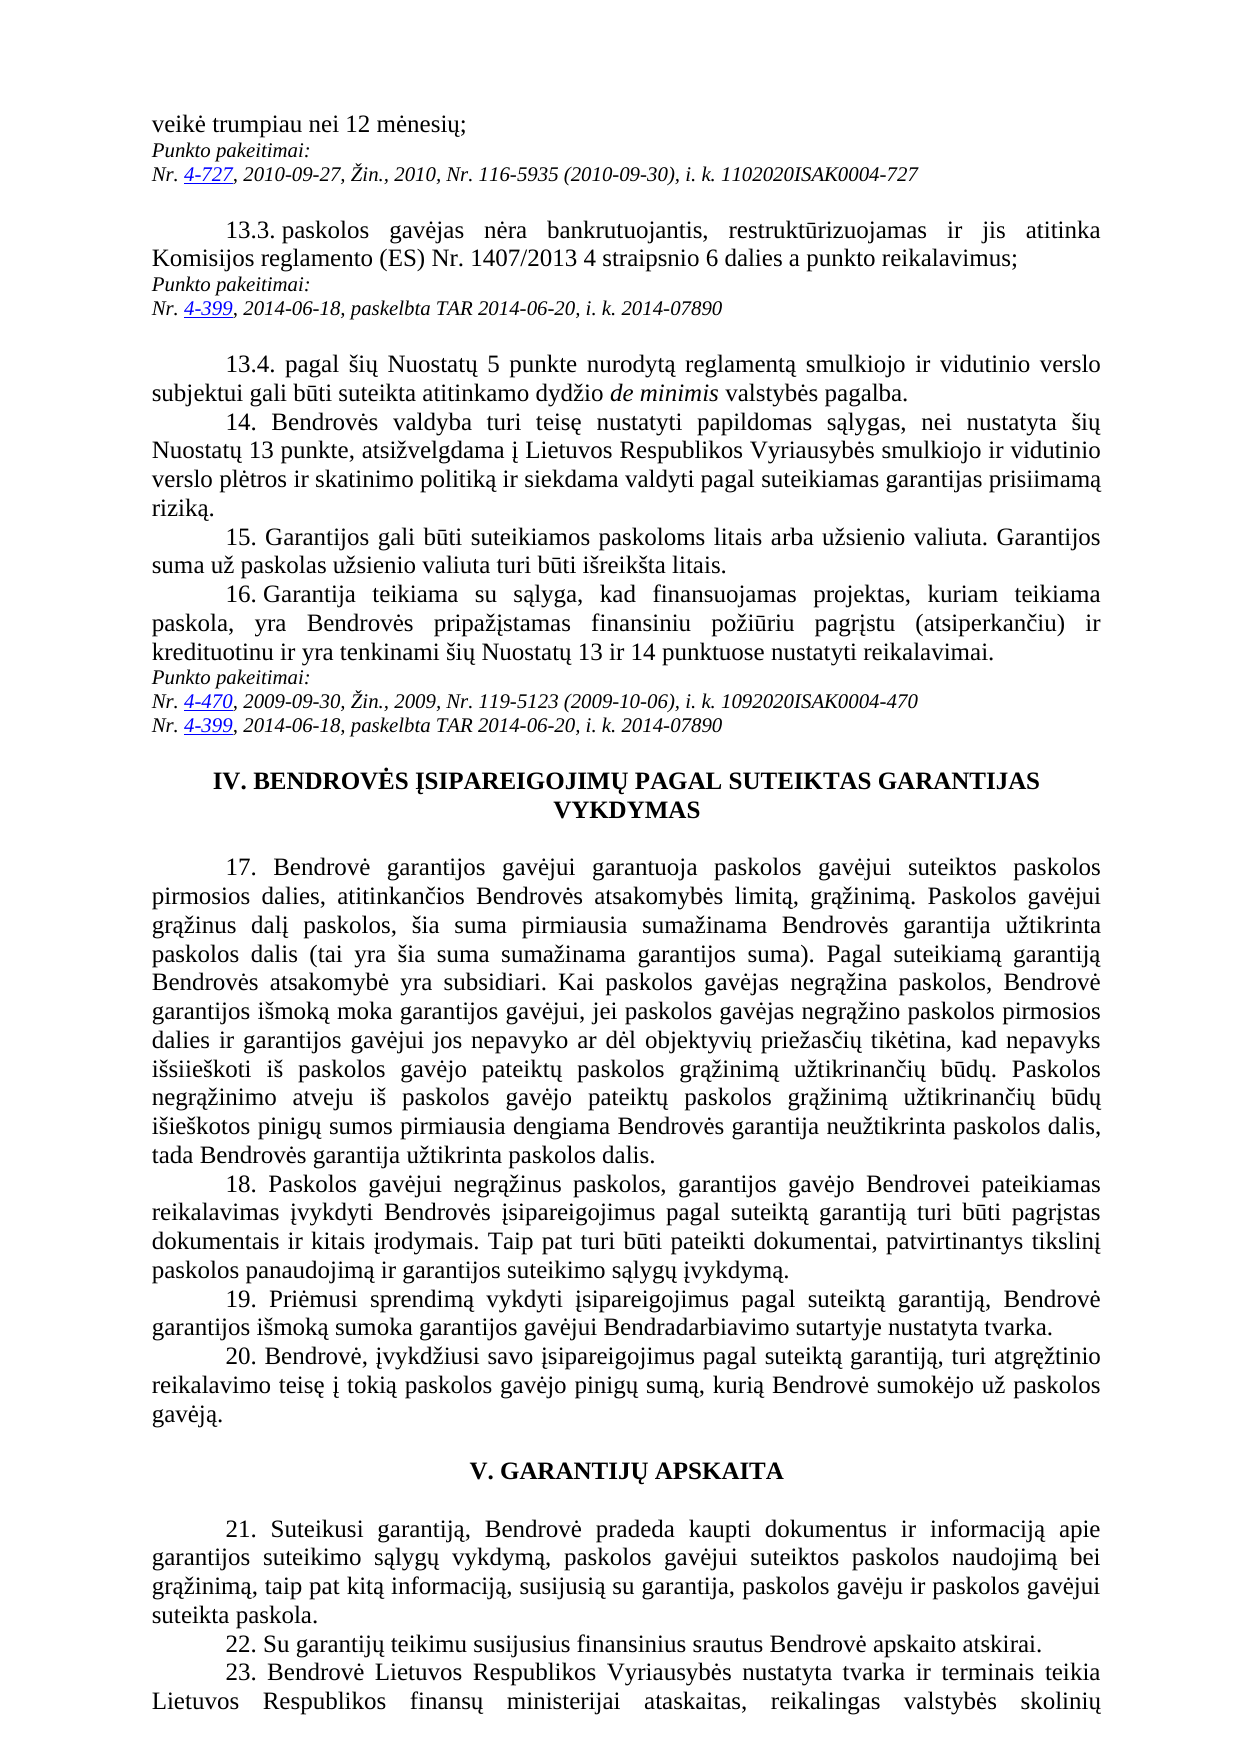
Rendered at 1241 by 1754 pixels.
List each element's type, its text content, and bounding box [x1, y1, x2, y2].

text Punkto pakeitimai: [152, 138, 1102, 162]
text Punkto pakeitimai: [152, 665, 1102, 689]
text veikė trumpiau nei 12 mėnesių; [152, 109, 1102, 138]
text Nr. 4-399, 2014-06-18, paskelbta TAR 2014-06-20, i. k. 2014-07890 [152, 713, 1102, 737]
text V. GARANTIJŲ APSKAITA [152, 1456, 1102, 1485]
text Punkto pakeitimai: [152, 272, 1102, 296]
text 17. Bendrovė garantijos gavėjui garantuoja paskolos gavėjui suteiktos paskolos pirmosios dalies, atitinkančios Bendrovės atsakomybės limitą, grąžinimą. Paskolos gavėjui grąžinus dalį paskolos, šia suma pirmiausia sumažinama Bendrovės garantija užtikrinta paskolos dalis (tai yra šia suma sumažinama garantijos suma). Pagal suteikiamą garantiją Bendrovės atsakomybė yra subsidiari. Kai paskolos gavėjas negrąžina paskolos, Bendrovė garantijos išmoką moka garantijos gavėjui, jei paskolos gavėjas negrąžino paskolos pirmosios dalies ir garantijos gavėjui jos nepavyko ar dėl objektyvių priežasčių tikėtina, kad nepavyks išsiieškoti iš paskolos gavėjo pateiktų paskolos grąžinimą užtikrinančių būdų. Paskolos negrąžinimo atveju iš paskolos gavėjo pateiktų paskolos grąžinimą užtikrinančių būdų išieškotos pinigų sumos pirmiausia dengiama Bendrovės garantija neužtikrinta paskolos dalis, tada Bendrovės garantija užtikrinta paskolos dalis. [152, 852, 1102, 1169]
text 18. Paskolos gavėjui negrąžinus paskolos, garantijos gavėjo Bendrovei pateikiamas reikalavimas įvykdyti Bendrovės įsipareigojimus pagal suteiktą garantiją turi būti pagrįstas dokumentais ir kitais įrodymais. Taip pat turi būti pateikti dokumentai, patvirtinantys tikslinį paskolos panaudojimą ir garantijos suteikimo sąlygų įvykdymą. [152, 1169, 1102, 1284]
text 22. Su garantijų teikimu susijusius finansinius srautus Bendrovė apskaito atskirai. [152, 1629, 1102, 1657]
text 23. Bendrovė Lietuvos Respublikos Vyriausybės nustatyta tvarka ir terminais teikia Lietuvos Respublikos finansų ministerijai ataskaitas, reikalingas valstybės skolinių [152, 1657, 1102, 1715]
text 16. Garantija teikiama su sąlyga, kad finansuojamas projektas, kuriam teikiama paskola, yra Bendrovės pripažįstamas finansiniu požiūriu pagrįstu (atsiperkančiu) ir kredituotinu ir yra tenkinami šių Nuostatų 13 ir 14 punktuose nustatyti reikalavimai. [152, 579, 1102, 665]
text 15. Garantijos gali būti suteikiamos paskoloms litais arba užsienio valiuta. Garantijos suma už paskolas užsienio valiuta turi būti išreikšta litais. [152, 522, 1102, 579]
text Nr. 4-727, 2010-09-27, Žin., 2010, Nr. 116-5935 (2010-09-30), i. k. 1102020ISAK0004-727 [152, 162, 1102, 186]
text 19. Priėmusi sprendimą vykdyti įsipareigojimus pagal suteiktą garantiją, Bendrovė garantijos išmoką sumoka garantijos gavėjui Bendradarbiavimo sutartyje nustatyta tvarka. [152, 1284, 1102, 1341]
text 14. Bendrovės valdyba turi teisę nustatyti papildomas sąlygas, nei nustatyta šių Nuostatų 13 punkte, atsižvelgdama į Lietuvos Respublikos Vyriausybės smulkiojo ir vidutinio verslo plėtros ir skatinimo politiką ir siekdama valdyti pagal suteikiamas garantijas prisiimamą riziką. [152, 407, 1102, 522]
text Nr. 4-399, 2014-06-18, paskelbta TAR 2014-06-20, i. k. 2014-07890 [152, 296, 1102, 320]
text Nr. 4-470, 2009-09-30, Žin., 2009, Nr. 119-5123 (2009-10-06), i. k. 1092020ISAK0004-470 [152, 689, 1102, 713]
text 21. Suteikusi garantiją, Bendrovė pradeda kaupti dokumentus ir informaciją apie garantijos suteikimo sąlygų vykdymą, paskolos gavėjui suteiktos paskolos naudojimą bei grąžinimą, taip pat kitą informaciją, susijusią su garantija, paskolos gavėju ir paskolos gavėjui suteikta paskola. [152, 1514, 1102, 1629]
text 13.4. pagal šių Nuostatų 5 punkte nurodytą reglamentą smulkiojo ir vidutinio verslo subjektui gali būti suteikta atitinkamo dydžio de minimis valstybės pagalba. [152, 349, 1102, 407]
text IV. BENDROVĖS ĮSIPAREIGOJIMŲ PAGAL SUTEIKTAS GARANTIJAS VYKDYMAS [152, 766, 1102, 824]
text 13.3. paskolos gavėjas nėra bankrutuojantis, restruktūrizuojamas ir jis atitinka Komisijos reglamento (ES) Nr. 1407/2013 4 straipsnio 6 dalies a punkto reikalavimus; [152, 215, 1102, 272]
text 20. Bendrovė, įvykdžiusi savo įsipareigojimus pagal suteiktą garantiją, turi atgręžtinio reikalavimo teisę į tokią paskolos gavėjo pinigų sumą, kurią Bendrovė sumokėjo už paskolos gavėją. [152, 1341, 1102, 1427]
